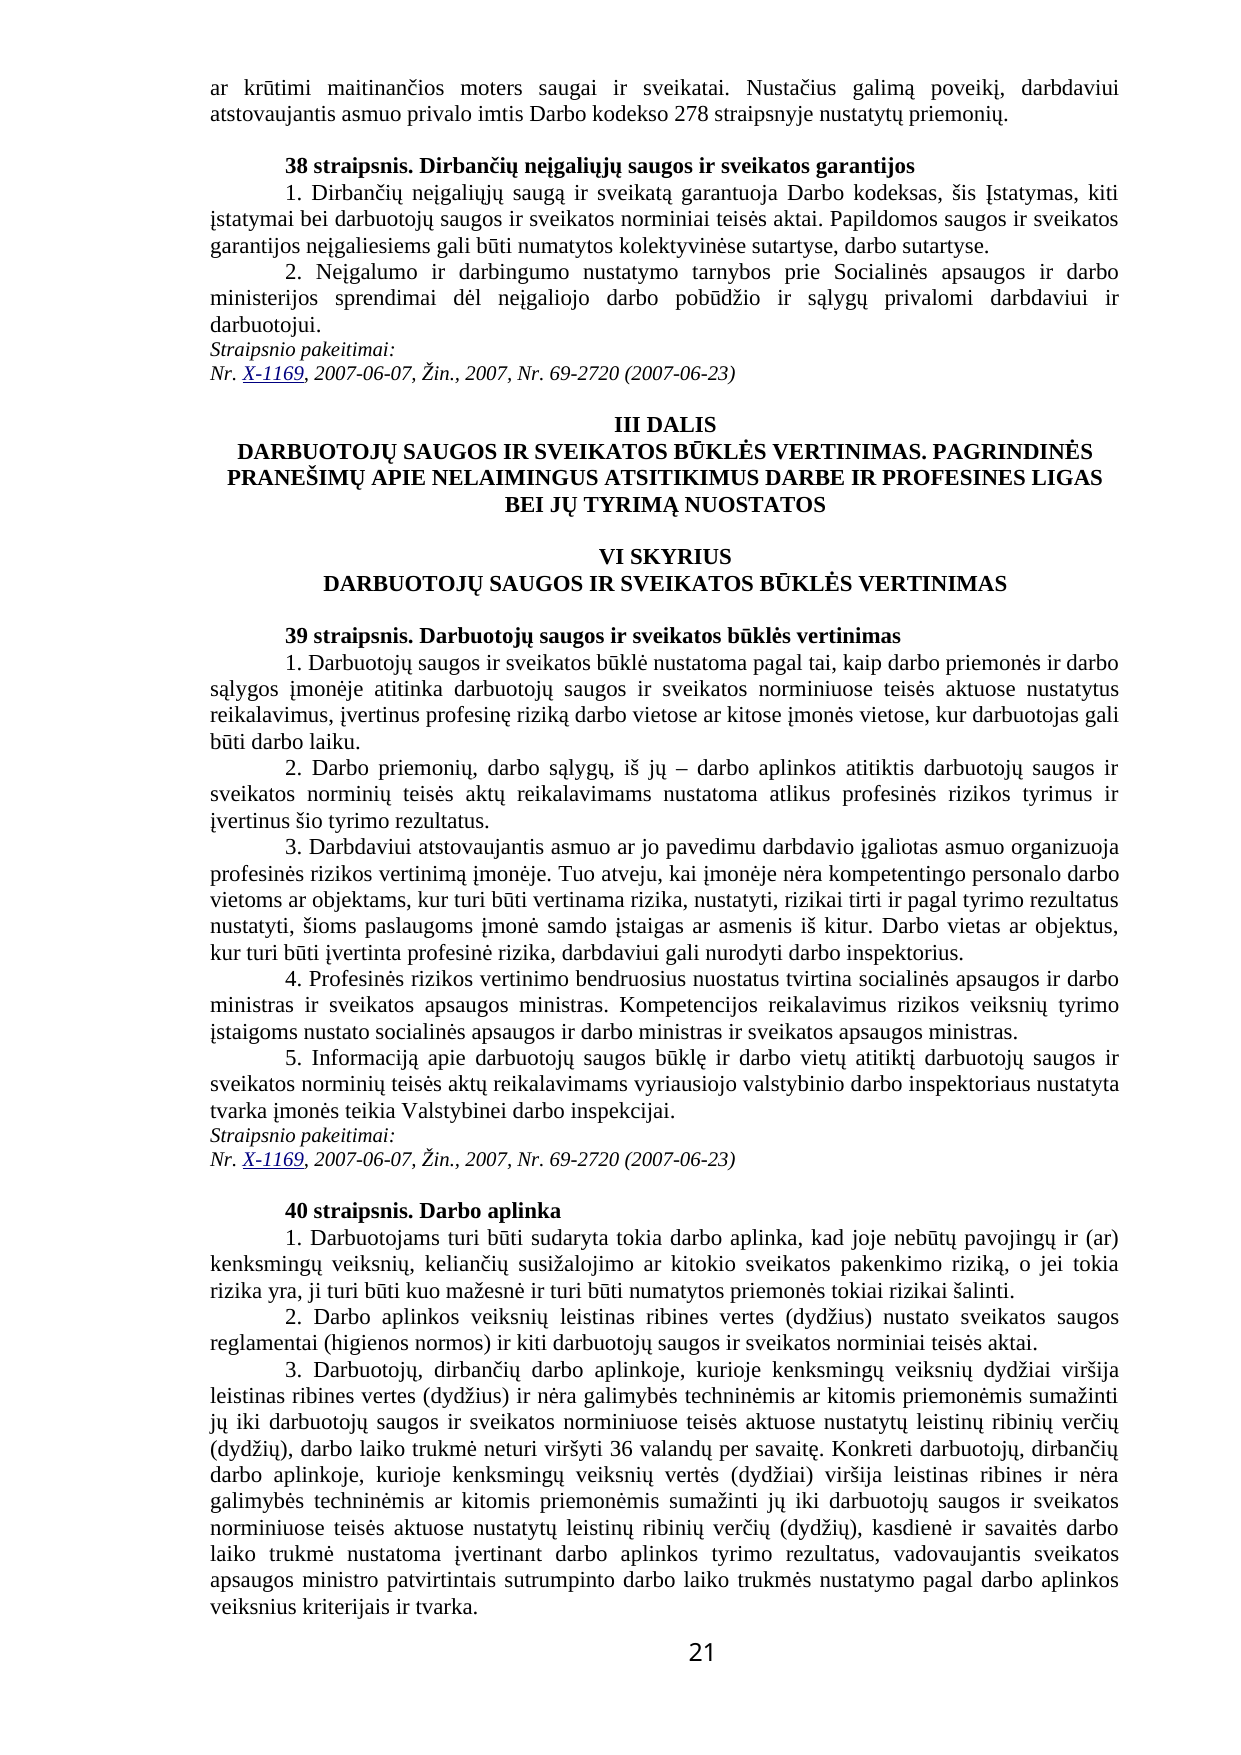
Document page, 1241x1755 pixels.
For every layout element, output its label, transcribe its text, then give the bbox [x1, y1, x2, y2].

text 38 straipsnis. Dirbančių neįgaliųjų saugos ir sveikatos garantijos [210, 153, 1120, 179]
text 2. Neįgalumo ir darbingumo nustatymo tarnybos prie Socialinės apsaugos ir darbo ministerijos sprendimai dėl neįgaliojo darbo pobūdžio ir sąlygų privalomi darbdaviui ir darbuotojui. [210, 258, 1120, 337]
text 5. Informaciją apie darbuotojų saugos būklę ir darbo vietų atitiktį darbuotojų saugos ir sveikatos norminių teisės aktų reikalavimams vyriausiojo valstybinio darbo inspektoriaus nustatyta tvarka įmonės teikia Valstybinei darbo inspekcijai. [210, 1044, 1120, 1123]
text ar krūtimi maitinančios moters saugai ir sveikatai. Nustačius galimą poveikį, darbdaviui atstovaujantis asmuo privalo imtis Darbo kodekso 278 straipsnyje nustatytų priemonių. [210, 73, 1120, 126]
text DARBUOTOJŲ SAUGOS IR SVEIKATOS BŪKLĖS VERTINIMAS. PAGRINDINĖS PRANEŠIMŲ APIE NELAIMINGUS ATSITIKIMUS DARBE IR PROFESINES LIGAS BEI JŲ TYRIMĄ NUOSTATOS [210, 438, 1120, 517]
text Straipsnio pakeitimai: [210, 337, 1120, 361]
text 39 straipsnis. Darbuotojų saugos ir sveikatos būklės vertinimas [210, 622, 1120, 649]
text 1. Darbuotojams turi būti sudaryta tokia darbo aplinka, kad joje nebūtų pavojingų ir (ar) kenksmingų veiksnių, keliančių susižalojimo ar kitokio sveikatos pakenkimo riziką, o jei tokia rizika yra, ji turi būti kuo mažesnė ir turi būti numatytos priemonės tokiai rizikai šalinti. [210, 1224, 1120, 1303]
text Nr. X-1169, 2007-06-07, Žin., 2007, Nr. 69-2720 (2007-06-23) [210, 1147, 1120, 1171]
text 3. Darbdaviui atstovaujantis asmuo ar jo pavedimu darbdavio įgaliotas asmuo organizuoja profesinės rizikos vertinimą įmonėje. Tuo atveju, kai įmonėje nėra kompetentingo personalo darbo vietoms ar objektams, kur turi būti vertinama rizika, nustatyti, rizikai tirti ir pagal tyrimo rezultatus nustatyti, šioms paslaugoms įmonė samdo įstaigas ar asmenis iš kitur. Darbo vietas ar objektus, kur turi būti įvertinta profesinė rizika, darbdaviui gali nurodyti darbo inspektorius. [210, 833, 1120, 965]
text 4. Profesinės rizikos vertinimo bendruosius nuostatus tvirtina socialinės apsaugos ir darbo ministras ir sveikatos apsaugos ministras. Kompetencijos reikalavimus rizikos veiksnių tyrimo įstaigoms nustato socialinės apsaugos ir darbo ministras ir sveikatos apsaugos ministras. [210, 965, 1120, 1044]
text VI SKYRIUS [210, 543, 1120, 570]
text 1. Darbuotojų saugos ir sveikatos būklė nustatoma pagal tai, kaip darbo priemonės ir darbo sąlygos įmonėje atitinka darbuotojų saugos ir sveikatos norminiuose teisės aktuose nustatytus reikalavimus, įvertinus profesinę riziką darbo vietose ar kitose įmonės vietose, kur darbuotojas gali būti darbo laiku. [210, 649, 1120, 754]
text III DALIS [210, 412, 1120, 438]
text 40 straipsnis. Darbo aplinka [210, 1198, 1120, 1224]
text 1. Dirbančių neįgaliųjų saugą ir sveikatą garantuoja Darbo kodeksas, šis Įstatymas, kiti įstatymai bei darbuotojų saugos ir sveikatos norminiai teisės aktai. Papildomos saugos ir sveikatos garantijos neįgaliesiems gali būti numatytos kolektyvinėse sutartyse, darbo sutartyse. [210, 179, 1120, 258]
text 3. Darbuotojų, dirbančių darbo aplinkoje, kurioje kenksmingų veiksnių dydžiai viršija leistinas ribines vertes (dydžius) ir nėra galimybės techninėmis ar kitomis priemonėmis sumažinti jų iki darbuotojų saugos ir sveikatos norminiuose teisės aktuose nustatytų leistinų ribinių verčių (dydžių), darbo laiko trukmė neturi viršyti 36 valandų per savaitę. Konkreti darbuotojų, dirbančių darbo aplinkoje, kurioje kenksmingų veiksnių vertės (dydžiai) viršija leistinas ribines ir nėra galimybės techninėmis ar kitomis priemonėmis sumažinti jų iki darbuotojų saugos ir sveikatos norminiuose teisės aktuose nustatytų leistinų ribinių verčių (dydžių), kasdienė ir savaitės darbo laiko trukmė nustatoma įvertinant darbo aplinkos tyrimo rezultatus, vadovaujantis sveikatos apsaugos ministro patvirtintais sutrumpinto darbo laiko trukmės nustatymo pagal darbo aplinkos veiksnius kriterijais ir tvarka. [210, 1356, 1120, 1619]
text Nr. X-1169, 2007-06-07, Žin., 2007, Nr. 69-2720 (2007-06-23) [210, 361, 1120, 385]
text 2. Darbo priemonių, darbo sąlygų, iš jų – darbo aplinkos atitiktis darbuotojų saugos ir sveikatos norminių teisės aktų reikalavimams nustatoma atlikus profesinės rizikos tyrimus ir įvertinus šio tyrimo rezultatus. [210, 754, 1120, 833]
text 2. Darbo aplinkos veiksnių leistinas ribines vertes (dydžius) nustato sveikatos saugos reglamentai (higienos normos) ir kiti darbuotojų saugos ir sveikatos norminiai teisės aktai. [210, 1303, 1120, 1356]
text Straipsnio pakeitimai: [210, 1123, 1120, 1147]
text DARBUOTOJŲ SAUGOS IR SVEIKATOS BŪKLĖS VERTINIMAS [210, 570, 1120, 596]
